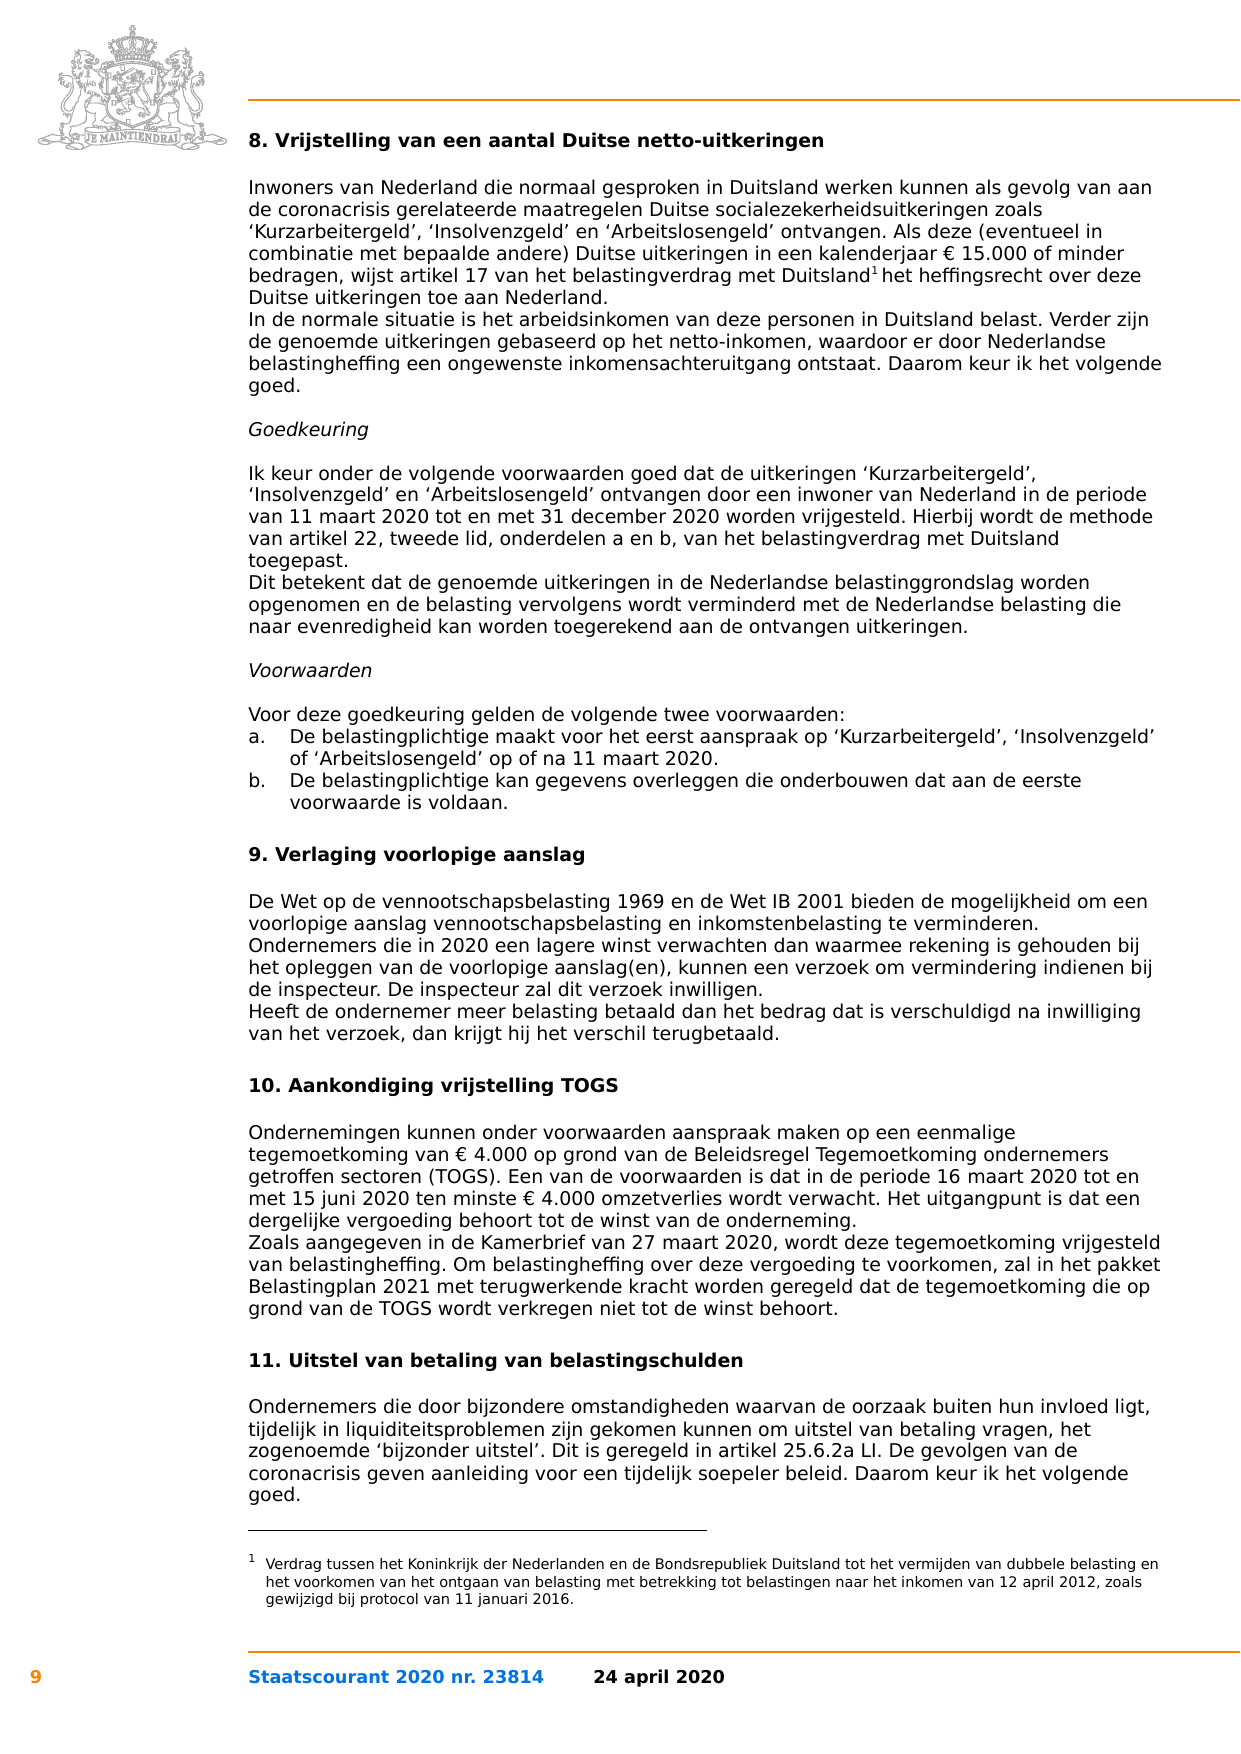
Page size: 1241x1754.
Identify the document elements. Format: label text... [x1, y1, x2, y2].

text b. De belastingplichtige kan gegevens overleggen die onderbouwen dat aan de eerste voorwaarde is voldaan. [248, 770, 1163, 814]
subtitle 10. Aankondiging vrijstelling TOGS [248, 1075, 1163, 1097]
text Inwoners van Nederland die normaal gesproken in Duitsland werken kunnen als gevolg van aan de coronacrisis gerelateerde maatregelen Duitse socialezekerheidsuitkeringen zoals ‘Kurzarbeitergeld’, ‘Insolvenzgeld’ en ‘Arbeitslosengeld’ ontvangen. Als deze (eventueel in combinatie met bepaalde andere) Duitse uitkeringen in een kalenderjaar € 15.000 of minder bedragen, wijst artikel 17 van het belastingverdrag met Duitslandhet heffingsrecht over deze Duitse uitkeringen toe aan Nederland. [248, 177, 1163, 309]
text De Wet op de vennootschapsbelasting 1969 en de Wet IB 2001 bieden de mogelijkheid om een voorlopige aanslag vennootschapsbelasting en inkomstenbelasting te verminderen. [248, 891, 1163, 935]
text Verdrag tussen het Koninkrijk der Nederlanden en de Bondsrepubliek Duitsland tot het vermijden van dubbele belasting en het voorkomen van het ontgaan van belasting met betrekking tot belastingen naar het inkomen van 12 april 2012, zoals gewijzigd bij protocol van 11 januari 2016. [248, 1552, 1163, 1608]
picture [38, 25, 227, 150]
text Ondernemingen kunnen onder voorwaarden aanspraak maken op een eenmalige tegemoetkoming van € 4.000 op grond van de Beleidsregel Tegemoetkoming ondernemers getroffen sectoren (TOGS). Een van de voorwaarden is dat in de periode 16 maart 2020 tot en met 15 juni 2020 ten minste € 4.000 omzetverlies wordt verwacht. Het uitgangpunt is dat een dergelijke vergoeding behoort tot de winst van de onderneming. [248, 1122, 1163, 1232]
text Dit betekent dat de genoemde uitkeringen in de Nederlandse belastinggrondslag worden opgenomen en de belasting vervolgens wordt verminderd met de Nederlandse belasting die naar evenredigheid kan worden toegerekend aan de ontvangen uitkeringen. [248, 572, 1163, 638]
text Ik keur onder de volgende voorwaarden goed dat de uitkeringen ‘Kurzarbeitergeld’, ‘Insolvenzgeld’ en ‘Arbeitslosengeld’ ontvangen door een inwoner van Nederland in de periode van 11 maart 2020 tot en met 31 december 2020 worden vrijgesteld. Hierbij wordt de methode van artikel 22, tweede lid, onderdelen a en b, van het belastingverdrag met Duitsland toegepast. [248, 462, 1163, 572]
text In de normale situatie is het arbeidsinkomen van deze personen in Duitsland belast. Verder zijn de genoemde uitkeringen gebaseerd op het netto-inkomen, waardoor er door Nederlandse belastingheffing een ongewenste inkomensachteruitgang ontstaat. Daarom keur ik het volgende goed. [248, 309, 1163, 397]
text Ondernemers die door bijzondere omstandigheden waarvan de oorzaak buiten hun invloed ligt, tijdelijk in liquiditeitsproblemen zijn gekomen kunnen om uitstel van betaling vragen, het zogenoemde ‘bijzonder uitstel’. Dit is geregeld in artikel 25.6.2a LI. De gevolgen van de coronacrisis geven aanleiding voor een tijdelijk soepeler beleid. Daarom keur ik het volgende goed. [248, 1396, 1163, 1506]
subtitle Voorwaarden [248, 660, 1163, 682]
text Zoals aangegeven in de Kamerbrief van 27 maart 2020, wordt deze tegemoetkoming vrijgesteld van belastingheffing. Om belastingheffing over deze vergoeding te voorkomen, zal in het pakket Belastingplan 2021 met terugwerkende kracht worden geregeld dat de tegemoetkoming die op grond van de TOGS wordt verkregen niet tot de winst behoort. [248, 1232, 1163, 1319]
text Heeft de ondernemer meer belasting betaald dan het bedrag dat is verschuldigd na inwilliging van het verzoek, dan krijgt hij het verschil terugbetaald. [248, 1001, 1163, 1045]
text Ondernemers die in 2020 een lagere winst verwachten dan waarmee rekening is gehouden bij het opleggen van de voorlopige aanslag(en), kunnen een verzoek om vermindering indienen bij de inspecteur. De inspecteur zal dit verzoek inwilligen. [248, 935, 1163, 1001]
subtitle 8. Vrijstelling van een aantal Duitse netto-uitkeringen [248, 130, 1163, 152]
text Voor deze goedkeuring gelden de volgende twee voorwaarden: [248, 704, 1163, 726]
text a. De belastingplichtige maakt voor het eerst aanspraak op ‘Kurzarbeitergeld’, ‘Insolvenzgeld’ of ‘Arbeitslosengeld’ op of na 11 maart 2020. [248, 726, 1163, 770]
subtitle 11. Uitstel van betaling van belastingschulden [248, 1349, 1163, 1371]
subtitle 9. Verlaging voorlopige aanslag [248, 844, 1163, 866]
subtitle Goedkeuring [248, 418, 1163, 441]
